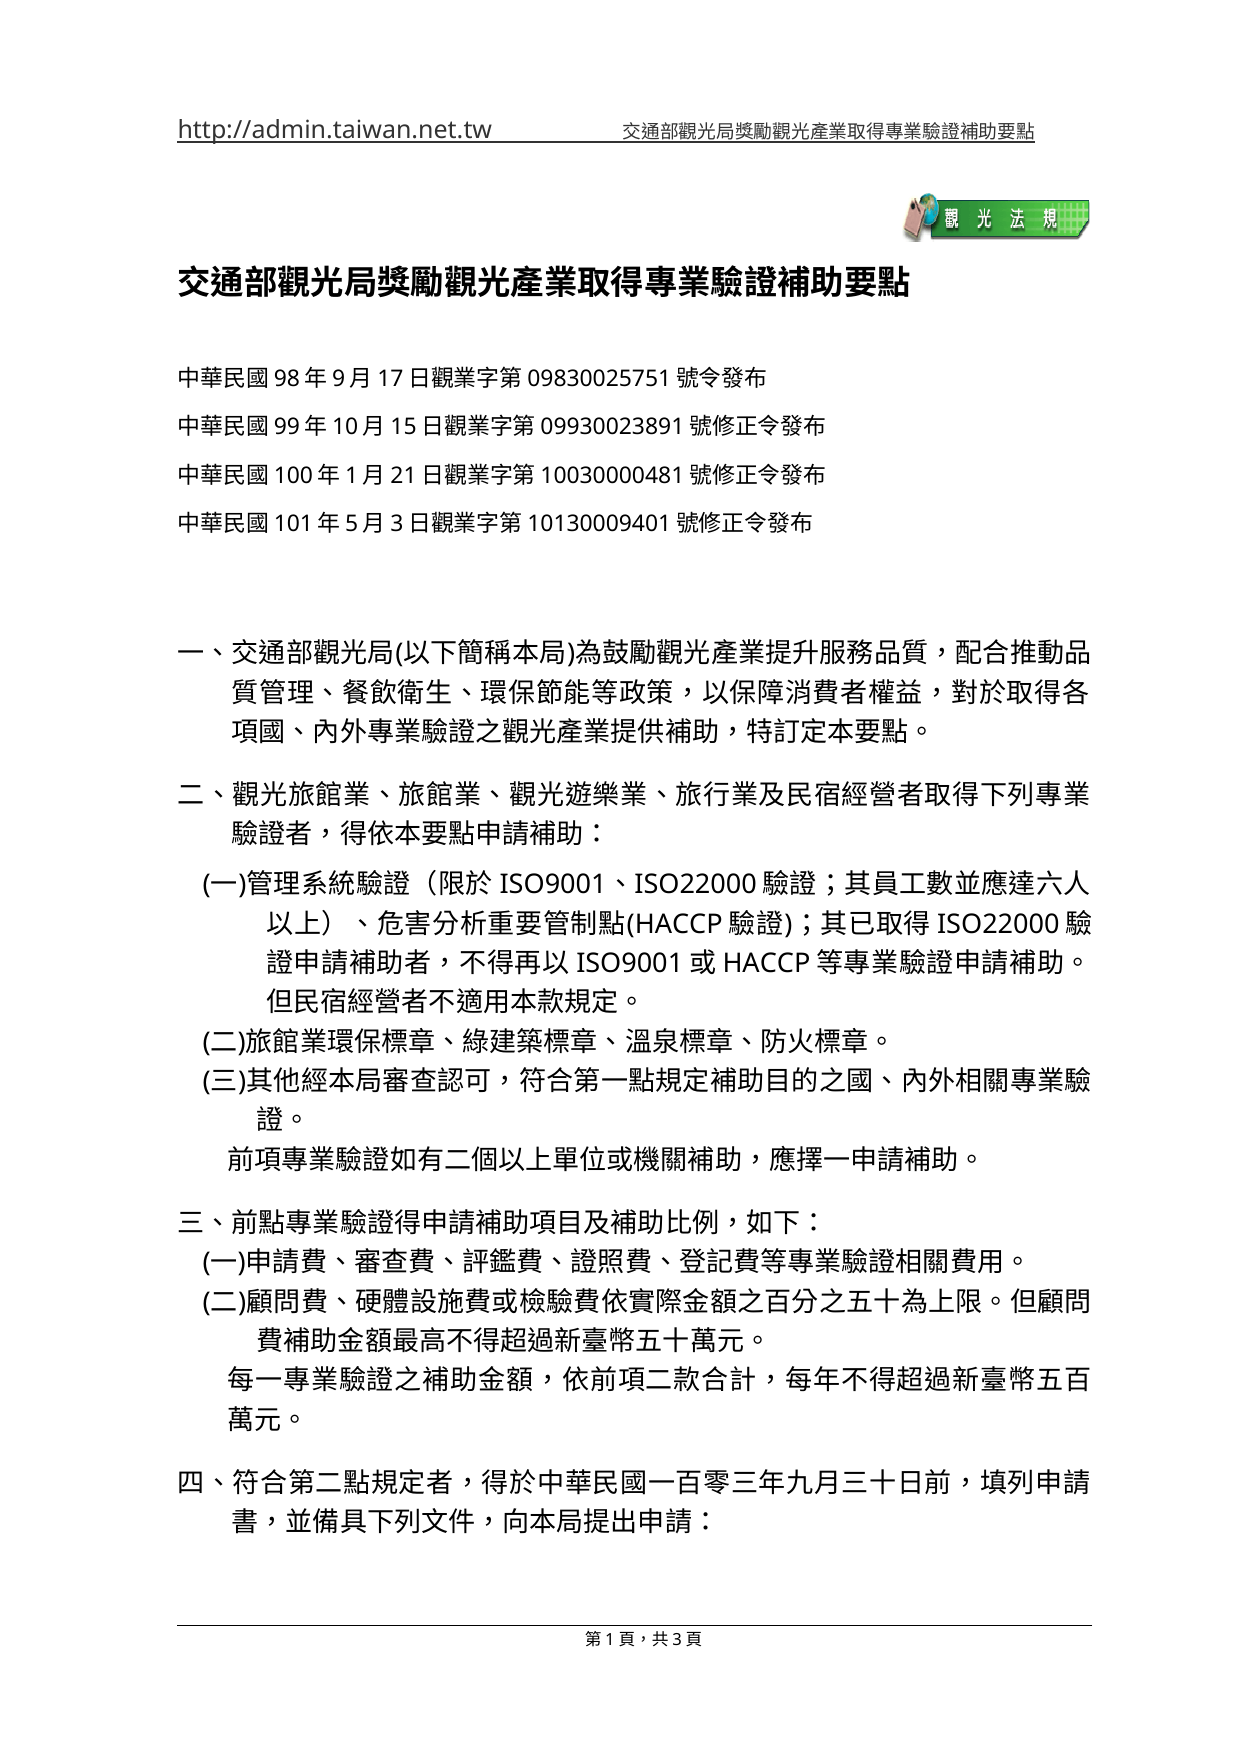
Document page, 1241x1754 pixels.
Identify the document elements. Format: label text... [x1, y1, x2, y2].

text (一)申請費、審查費、評鑑費、證照費、登記費等專業驗證相關費用。 [202, 1240, 1092, 1280]
text 交通部觀光局獎勵觀光產業取得專業驗證補助要點 [177, 255, 1111, 304]
text 四、符合第二點規定者，得於中華民國一百零三年九月三十日前，填列申請書，並備具下列文件，向本局提出申請： [177, 1461, 1092, 1539]
text (三)其他經本局審查認可，符合第一點規定補助目的之國、內外相關專業驗證。 [202, 1059, 1092, 1138]
text (二)旅館業環保標章、綠建築標章、溫泉標章、防火標章。 [202, 1019, 1092, 1059]
text (一)管理系統驗證（限於ISO9001、ISO22000驗證；其員工數並應達六人以上）、危害分析重要管制點(HACCP驗證)；其已取得ISO22000驗證申請補助者，不得再以ISO9001或HACCP等專業驗證申請補助。但民宿經營者不適用本款規定。 [202, 862, 1092, 1019]
text (二)顧問費、硬體設施費或檢驗費依實際金額之百分之五十為上限。但顧問費補助金額最高不得超過新臺幣五十萬元。 [202, 1280, 1092, 1358]
text 中華民國100年1月21日觀業字第10030000481號修正令發布 [177, 449, 1092, 497]
text 二、觀光旅館業、旅館業、觀光遊樂業、旅行業及民宿經營者取得下列專業驗證者，得依本要點申請補助： [177, 773, 1092, 852]
picture [902, 193, 1092, 242]
text 中華民國101年5月3日觀業字第10130009401號修正令發布 [177, 497, 1092, 546]
text 中華民國98年9月17日觀業字第09830025751號令發布 [177, 352, 1092, 401]
text 一、交通部觀光局(以下簡稱本局)為鼓勵觀光產業提升服務品質，配合推動品質管理、餐飲衛生、環保節能等政策，以保障消費者權益，對於取得各項國、內外專業驗證之觀光產業提供補助，特訂定本要點。 [177, 631, 1092, 749]
text 每一專業驗證之補助金額，依前項二款合計，每年不得超過新臺幣五百萬元。 [227, 1358, 1092, 1437]
text 三、前點專業驗證得申請補助項目及補助比例，如下： [177, 1201, 1092, 1240]
text 中華民國99年10月15日觀業字第09930023891號修正令發布 [177, 401, 1092, 449]
text 前項專業驗證如有二個以上單位或機關補助，應擇一申請補助。 [227, 1138, 1092, 1177]
